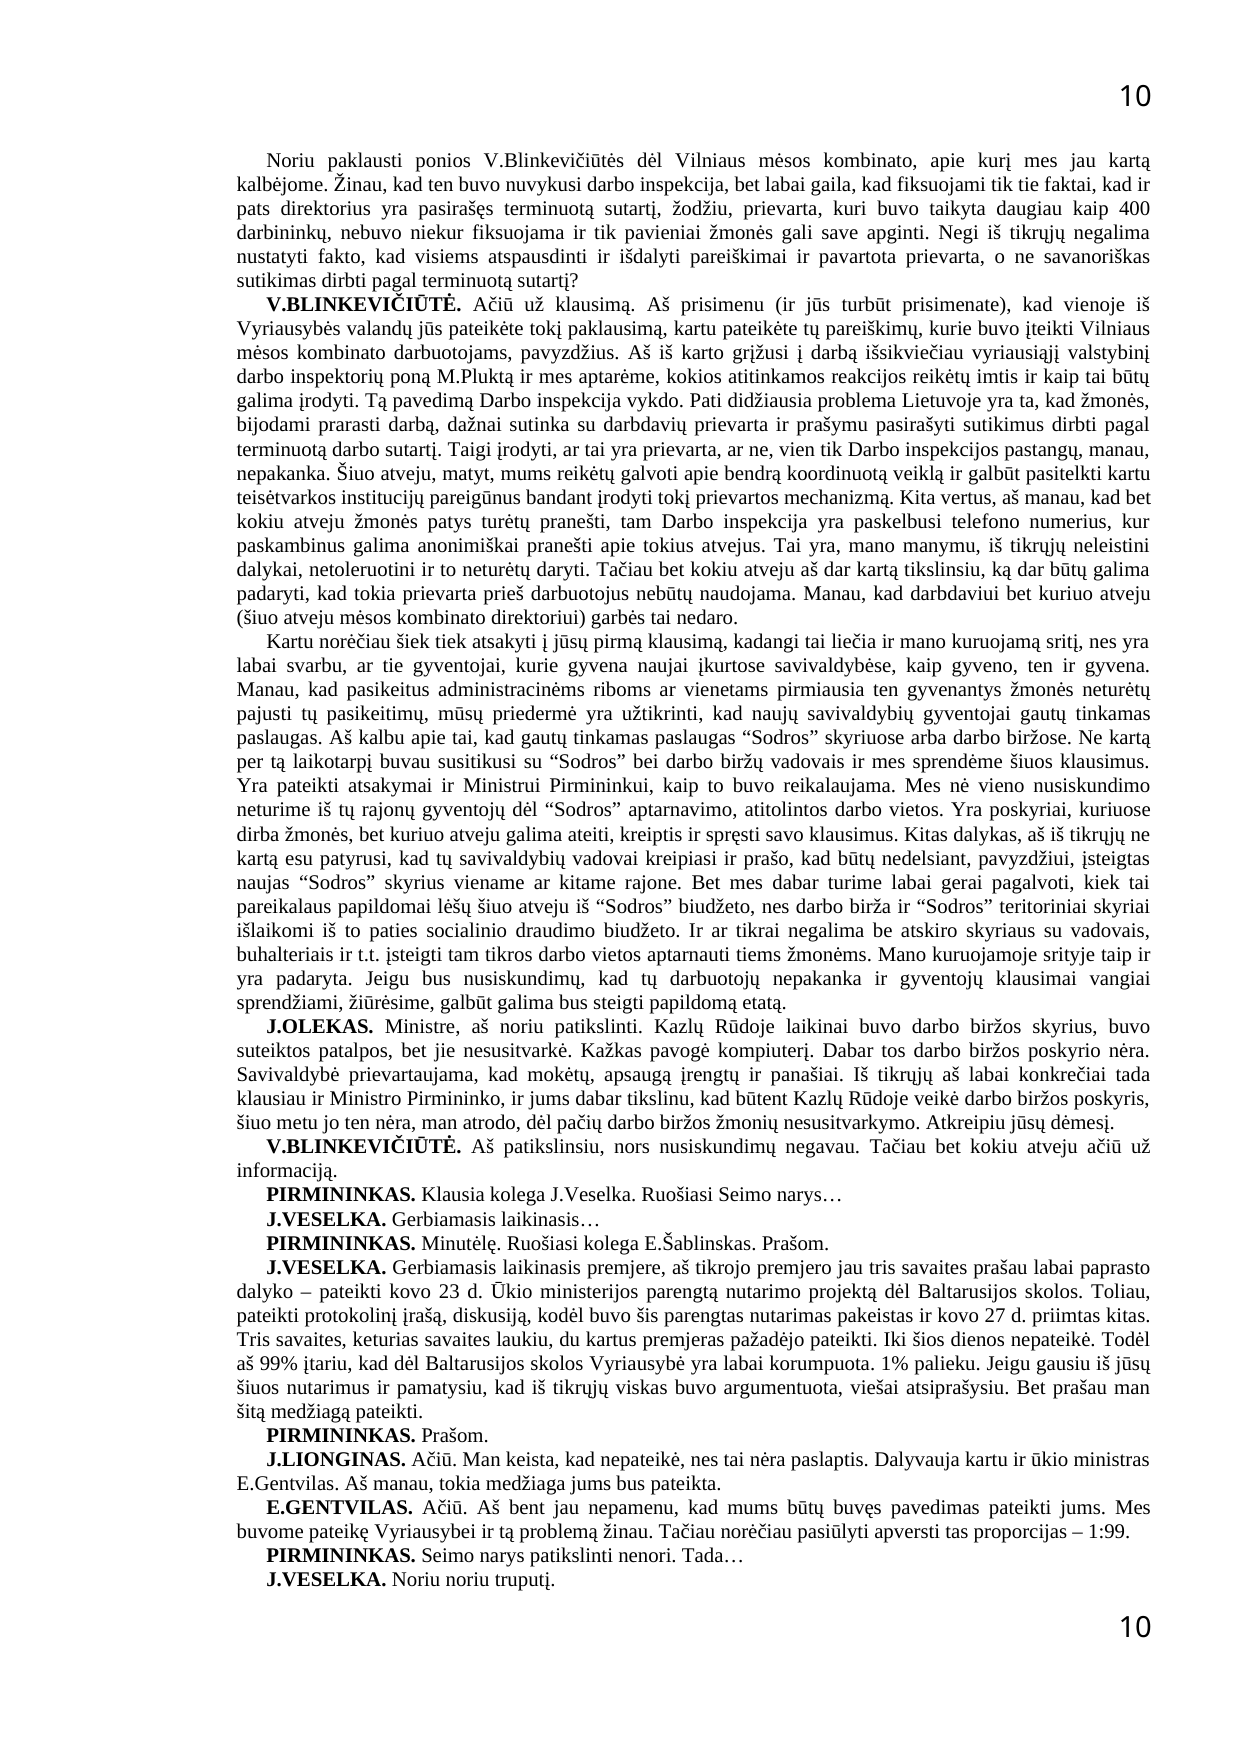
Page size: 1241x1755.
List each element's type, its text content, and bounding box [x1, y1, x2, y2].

text V.BLINKEVIČIŪTĖ. Aš patikslinsiu, nors nusiskundimų negavau. Tačiau bet kokiu atveju ačiū už informaciją. [236, 1134, 1152, 1182]
text J.VESELKA. Gerbiamasis laikinasis premjere, aš tikrojo premjero jau tris savaites prašau labai paprasto dalyko – pateikti kovo 23 d. Ūkio ministerijos parengtą nutarimo projektą dėl Baltarusijos skolos. Toliau, pateikti protokolinį įrašą, diskusiją, kodėl buvo šis parengtas nutarimas pakeistas ir kovo 27 d. priimtas kitas. Tris savaites, keturias savaites laukiu, du kartus premjeras pažadėjo pateikti. Iki šios dienos nepateikė. Todėl aš 99% įtariu, kad dėl Baltarusijos skolos Vyriausybė yra labai korumpuota. 1% palieku. Jeigu gausiu iš jūsų šiuos nutarimus ir pamatysiu, kad iš tikrųjų viskas buvo argumentuota, viešai atsiprašysiu. Bet prašau man šitą medžiagą pateikti. [236, 1254, 1152, 1423]
text E.GENTVILAS. Ačiū. Aš bent jau nepamenu, kad mums būtų buvęs pavedimas pateikti jums. Mes buvome pateikę Vyriausybei ir tą problemą žinau. Tačiau norėčiau pasiūlyti apversti tas proporcijas – 1:99. [236, 1495, 1152, 1543]
text J.OLEKAS. Ministre, aš noriu patikslinti. Kazlų Rūdoje laikinai buvo darbo biržos skyrius, buvo suteiktos patalpos, bet jie nesusitvarkė. Kažkas pavogė kompiuterį. Dabar tos darbo biržos poskyrio nėra. Savivaldybė prievartaujama, kad mokėtų, apsaugą įrengtų ir panašiai. Iš tikrųjų aš labai konkrečiai tada klausiau ir Ministro Pirmininko, ir jums dabar tikslinu, kad būtent Kazlų Rūdoje veikė darbo biržos poskyris, šiuo metu jo ten nėra, man atrodo, dėl pačių darbo biržos žmonių nesusitvarkymo. Atkreipiu jūsų dėmesį. [236, 1014, 1152, 1134]
text Kartu norėčiau šiek tiek atsakyti į jūsų pirmą klausimą, kadangi tai liečia ir mano kuruojamą sritį, nes yra labai svarbu, ar tie gyventojai, kurie gyvena naujai įkurtose savivaldybėse, kaip gyveno, ten ir gyvena. Manau, kad pasikeitus administracinėms riboms ar vienetams pirmiausia ten gyvenantys žmonės neturėtų pajusti tų pasikeitimų, mūsų priedermė yra užtikrinti, kad naujų savivaldybių gyventojai gautų tinkamas paslaugas. Aš kalbu apie tai, kad gautų tinkamas paslaugas “Sodros” skyriuose arba darbo biržose. Ne kartą per tą laikotarpį buvau susitikusi su “Sodros” bei darbo biržų vadovais ir mes sprendėme šiuos klausimus. Yra pateikti atsakymai ir Ministrui Pirmininkui, kaip to buvo reikalaujama. Mes nė vieno nusiskundimo neturime iš tų rajonų gyventojų dėl “Sodros” aptarnavimo, atitolintos darbo vietos. Yra poskyriai, kuriuose dirba žmonės, bet kuriuo atveju galima ateiti, kreiptis ir spręsti savo klausimus. Kitas dalykas, aš iš tikrųjų ne kartą esu patyrusi, kad tų savivaldybių vadovai kreipiasi ir prašo, kad būtų nedelsiant, pavyzdžiui, įsteigtas naujas “Sodros” skyrius viename ar kitame rajone. Bet mes dabar turime labai gerai pagalvoti, kiek tai pareikalaus papildomai lėšų šiuo atveju iš “Sodros” biudžeto, nes darbo birža ir “Sodros” teritoriniai skyriai išlaikomi iš to paties socialinio draudimo biudžeto. Ir ar tikrai negalima be atskiro skyriaus su vadovais, buhalteriais ir t.t. įsteigti tam tikros darbo vietos aptarnauti tiems žmonėms. Mano kuruojamoje srityje taip ir yra padaryta. Jeigu bus nusiskundimų, kad tų darbuotojų nepakanka ir gyventojų klausimai vangiai sprendžiami, žiūrėsime, galbūt galima bus steigti papildomą etatą. [236, 629, 1152, 1014]
text J.VESELKA. Gerbiamasis laikinasis… [236, 1206, 1152, 1231]
text V.BLINKEVIČIŪTĖ. Ačiū už klausimą. Aš prisimenu (ir jūs turbūt prisimenate), kad vienoje iš Vyriausybės valandų jūs pateikėte tokį paklausimą, kartu pateikėte tų pareiškimų, kurie buvo įteikti Vilniaus mėsos kombinato darbuotojams, pavyzdžius. Aš iš karto grįžusi į darbą išsikviečiau vyriausiąjį valstybinį darbo inspektorių poną M.Pluktą ir mes aptarėme, kokios atitinkamos reakcijos reikėtų imtis ir kaip tai būtų galima įrodyti. Tą pavedimą Darbo inspekcija vykdo. Pati didžiausia problema Lietuvoje yra ta, kad žmonės, bijodami prarasti darbą, dažnai sutinka su darbdavių prievarta ir prašymu pasirašyti sutikimus dirbti pagal terminuotą darbo sutartį. Taigi įrodyti, ar tai yra prievarta, ar ne, vien tik Darbo inspekcijos pastangų, manau, nepakanka. Šiuo atveju, matyt, mums reikėtų galvoti apie bendrą koordinuotą veiklą ir galbūt pasitelkti kartu teisėtvarkos institucijų pareigūnus bandant įrodyti tokį prievartos mechanizmą. Kita vertus, aš manau, kad bet kokiu atveju žmonės patys turėtų pranešti, tam Darbo inspekcija yra paskelbusi telefono numerius, kur paskambinus galima anonimiškai pranešti apie tokius atvejus. Tai yra, mano manymu, iš tikrųjų neleistini dalykai, netoleruotini ir to neturėtų daryti. Tačiau bet kokiu atveju aš dar kartą tikslinsiu, ką dar būtų galima padaryti, kad tokia prievarta prieš darbuotojus nebūtų naudojama. Manau, kad darbdaviui bet kuriuo atveju (šiuo atveju mėsos kombinato direktoriui) garbės tai nedaro. [236, 292, 1152, 629]
text PIRMININKAS. Seimo narys patikslinti nenori. Tada… [236, 1543, 1152, 1567]
text PIRMININKAS. Minutėlę. Ruošiasi kolega E.Šablinskas. Prašom. [236, 1231, 1152, 1254]
text PIRMININKAS. Prašom. [236, 1423, 1152, 1447]
text J.LIONGINAS. Ačiū. Man keista, kad nepateikė, nes tai nėra paslaptis. Dalyvauja kartu ir ūkio ministras E.Gentvilas. Aš manau, tokia medžiaga jums bus pateikta. [236, 1447, 1152, 1495]
text Noriu paklausti ponios V.Blinkevičiūtės dėl Vilniaus mėsos kombinato, apie kurį mes jau kartą kalbėjome. Žinau, kad ten buvo nuvykusi darbo inspekcija, bet labai gaila, kad fiksuojami tik tie faktai, kad ir pats direktorius yra pasirašęs terminuotą sutartį, žodžiu, prievarta, kuri buvo taikyta daugiau kaip 400 darbininkų, nebuvo niekur fiksuojama ir tik pavieniai žmonės gali save apginti. Negi iš tikrųjų negalima nustatyti fakto, kad visiems atspausdinti ir išdalyti pareiškimai ir pavartota prievarta, o ne savanoriškas sutikimas dirbti pagal terminuotą sutartį? [236, 148, 1152, 292]
text PIRMININKAS. Klausia kolega J.Veselka. Ruošiasi Seimo narys… [236, 1182, 1152, 1206]
text J.VESELKA. Noriu noriu truputį. [236, 1567, 1152, 1591]
